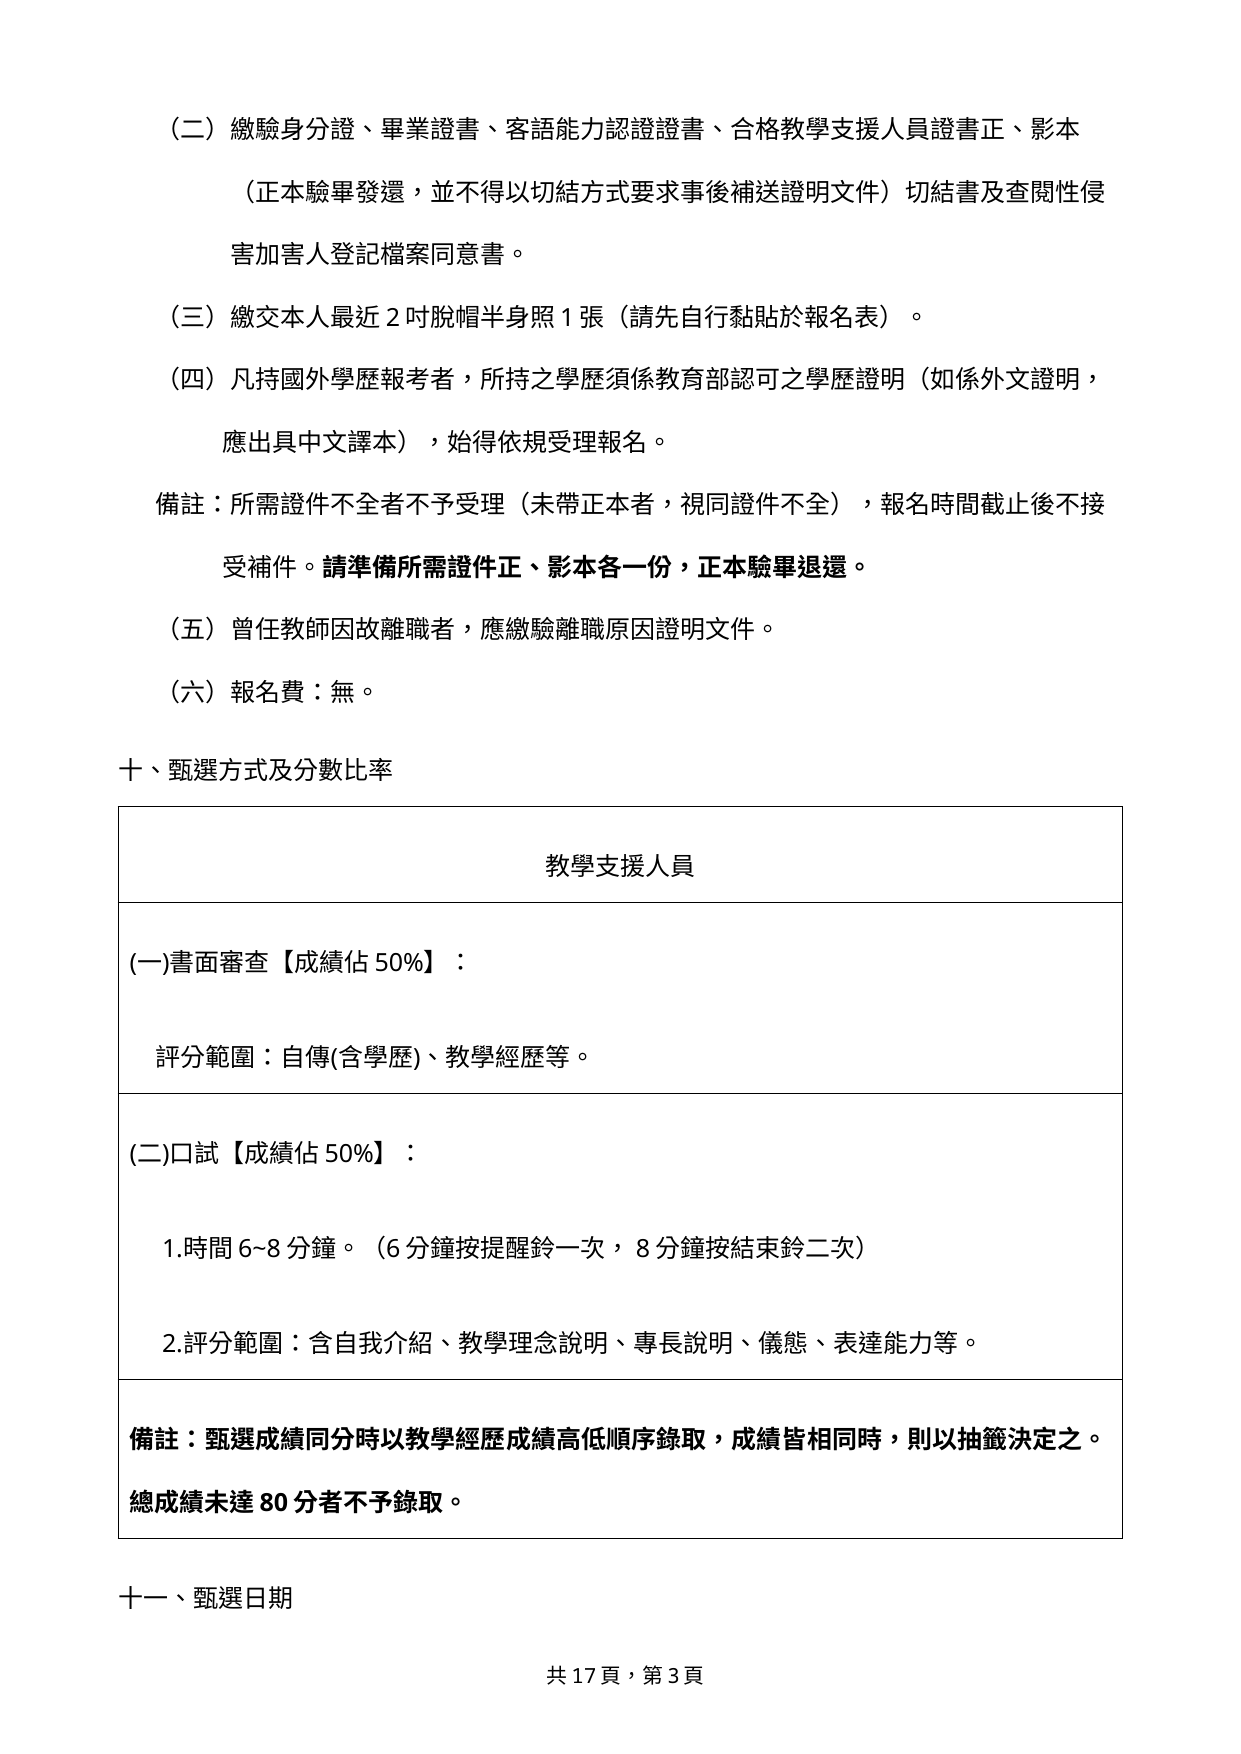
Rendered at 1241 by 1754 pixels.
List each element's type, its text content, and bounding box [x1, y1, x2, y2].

table_cell (一)書面審查【成績佔50%】： 評分範圍：自傳(含學歷)、教學經歷等。 [119, 903, 1122, 1093]
text （六）報名費：無。 [156, 648, 1122, 711]
text 十一、甄選日期 [118, 1555, 1122, 1617]
text （二）繳驗身分證、畢業證書、客語能力認證證書、合格教學支援人員證書正、影本（正本驗畢發還，並不得以切結方式要求事後補送證明文件）切結書及查閱性侵害加害人登記檔案同意書。 [156, 86, 1122, 273]
text 十、甄選方式及分數比率 [118, 727, 1122, 790]
text （三）繳交本人最近2吋脫帽半身照1張（請先自行黏貼於報名表）。 [156, 273, 1122, 336]
table_cell (二)口試【成績佔50%】： 1.時間6~8分鐘。（6分鐘按提醒鈴一次， 8分鐘按結束鈴二次） 2.評分範圍：含自我介紹、教學理念說明、專長說明、儀態、表達能力等。 [119, 1094, 1122, 1379]
text （四）凡持國外學歷報考者，所持之學歷須係教育部認可之學歷證明（如係外文證明，應出具中文譯本），始得依規受理報名。 [156, 336, 1122, 461]
table_cell 備註：甄選成績同分時以教學經歷成績高低順序錄取，成績皆相同時，則以抽籤決定之。總成績未達80分者不予錄取。 [119, 1380, 1122, 1538]
table_header 教學支援人員 [119, 807, 1122, 902]
text （五）曾任教師因故離職者，應繳驗離職原因證明文件。 [156, 586, 1122, 648]
text 備註：所需證件不全者不予受理（未帶正本者，視同證件不全），報名時間截止後不接受補件。請準備所需證件正、影本各一份，正本驗畢退還。 [156, 461, 1122, 586]
